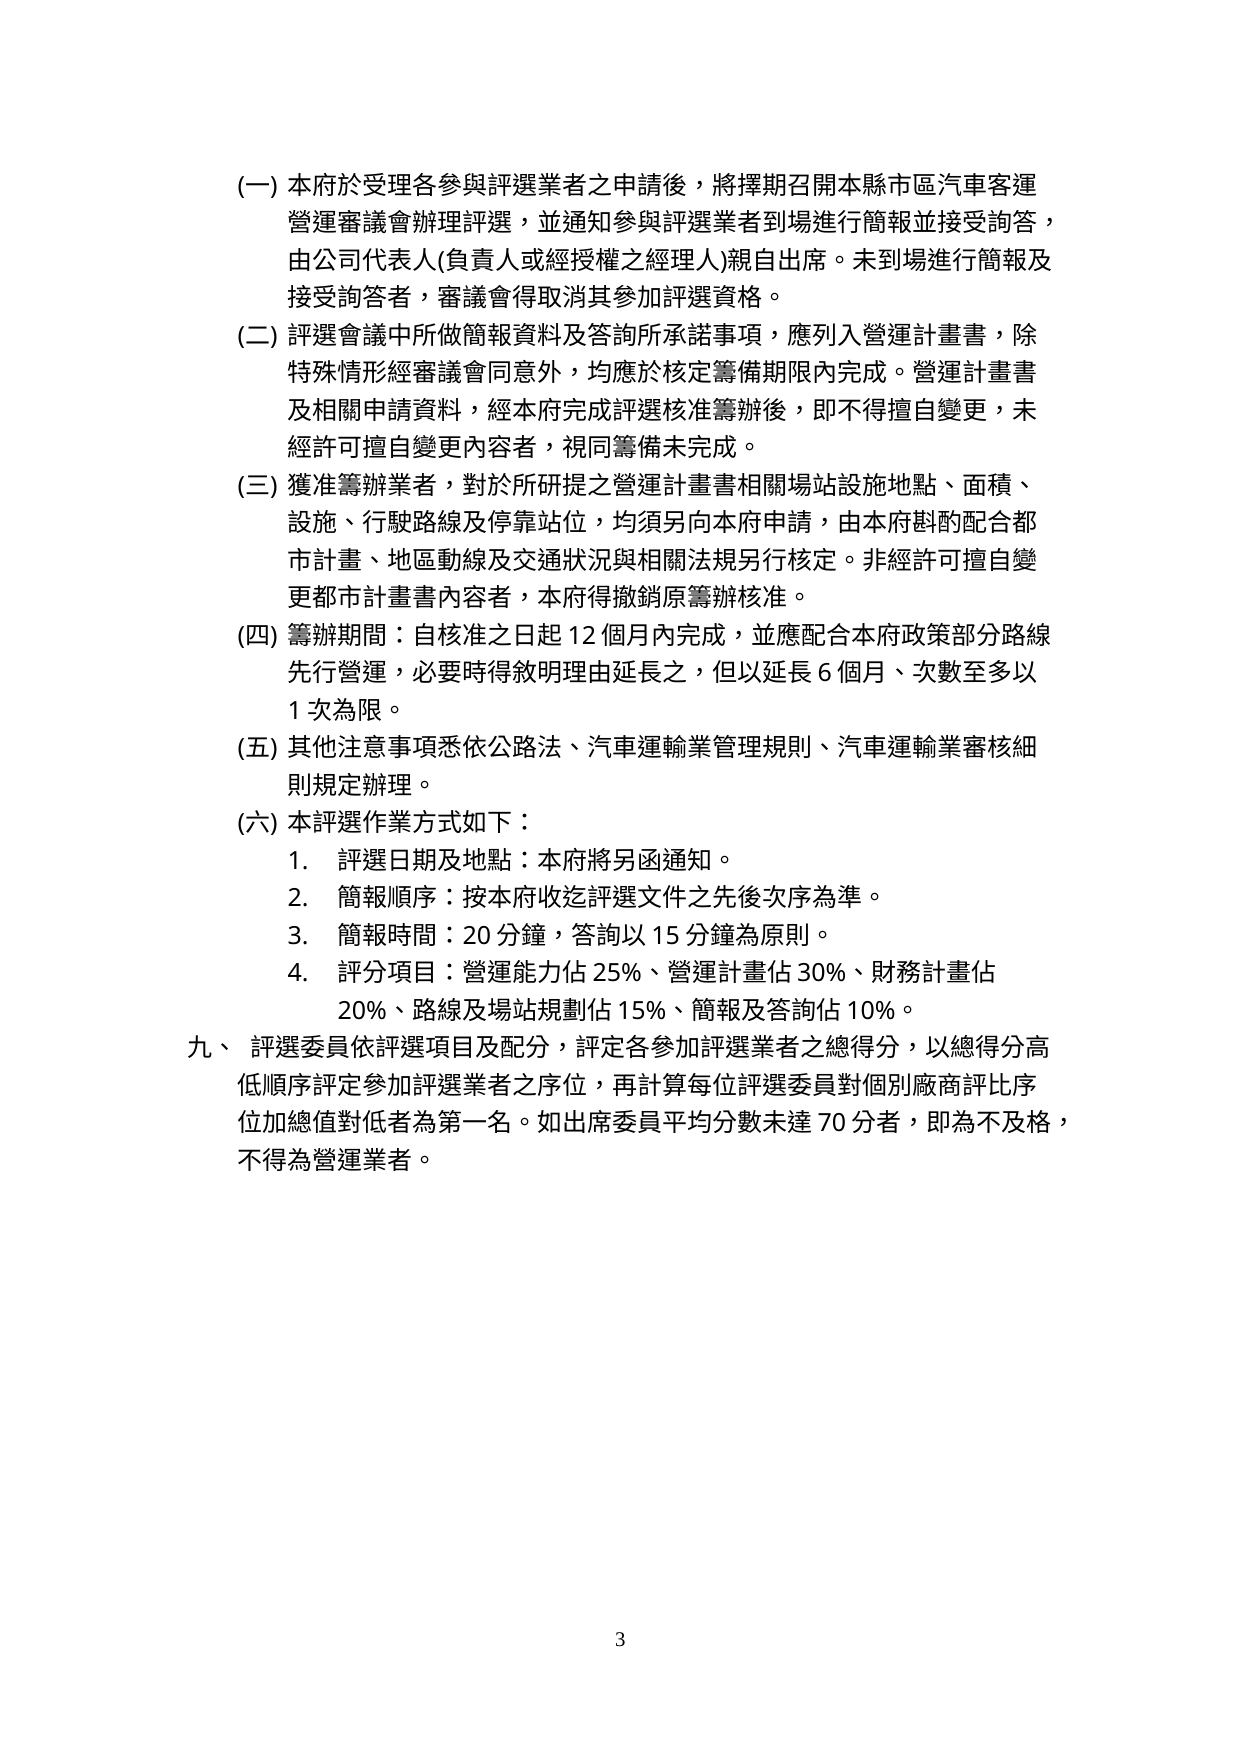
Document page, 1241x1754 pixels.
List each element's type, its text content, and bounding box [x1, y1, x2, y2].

list 獲准籌辦業者，對於所研提之營運計畫書相關場站設施地點、面積、設施、行駛路線及停靠站位，均須另向本府申請，由本府斟酌配合都市計畫、地區動線及交通狀況與相關法規另行核定。非經許可擅自變更都市計畫書內容者，本府得撤銷原籌辦核准。 [237, 464, 1053, 614]
list 本評選作業方式如下： [237, 802, 1053, 839]
list 評分項目：營運能力佔25%、營運計畫佔30%、財務計畫佔20%、路線及場站規劃佔15%、簡報及答詢佔10%。 [287, 952, 1053, 1027]
list 簡報順序：按本府收迄評選文件之先後次序為準。 [287, 877, 1053, 914]
list 評選會議中所做簡報資料及答詢所承諾事項，應列入營運計畫書，除特殊情形經審議會同意外，均應於核定籌備期限內完成。營運計畫書及相關申請資料，經本府完成評選核准籌辦後，即不得擅自變更，未經許可擅自變更內容者，視同籌備未完成。 [237, 314, 1053, 464]
list 簡報時間：20分鐘，答詢以15分鐘為原則。 [287, 914, 1053, 952]
list 本府於受理各參與評選業者之申請後，將擇期召開本縣市區汽車客運營運審議會辦理評選，並通知參與評選業者到場進行簡報並接受詢答，由公司代表人(負責人或經授權之經理人)親自出席。未到場進行簡報及接受詢答者，審議會得取消其參加評選資格。 [237, 164, 1053, 314]
list 評選委員依評選項目及配分，評定各參加評選業者之總得分，以總得分高低順序評定參加評選業者之序位，再計算每位評選委員對個別廠商評比序位加總值對低者為第一名。如出席委員平均分數未達70分者，即為不及格，不得為營運業者。 [187, 1027, 1053, 1177]
list 評選日期及地點：本府將另函通知。 [287, 839, 1053, 877]
list 籌辦期間：自核准之日起12個月內完成，並應配合本府政策部分路線先行營運，必要時得敘明理由延長之，但以延長6個月、次數至多以1次為限。 [237, 614, 1053, 727]
list 其他注意事項悉依公路法、汽車運輸業管理規則、汽車運輸業審核細則規定辦理。 [237, 727, 1053, 802]
